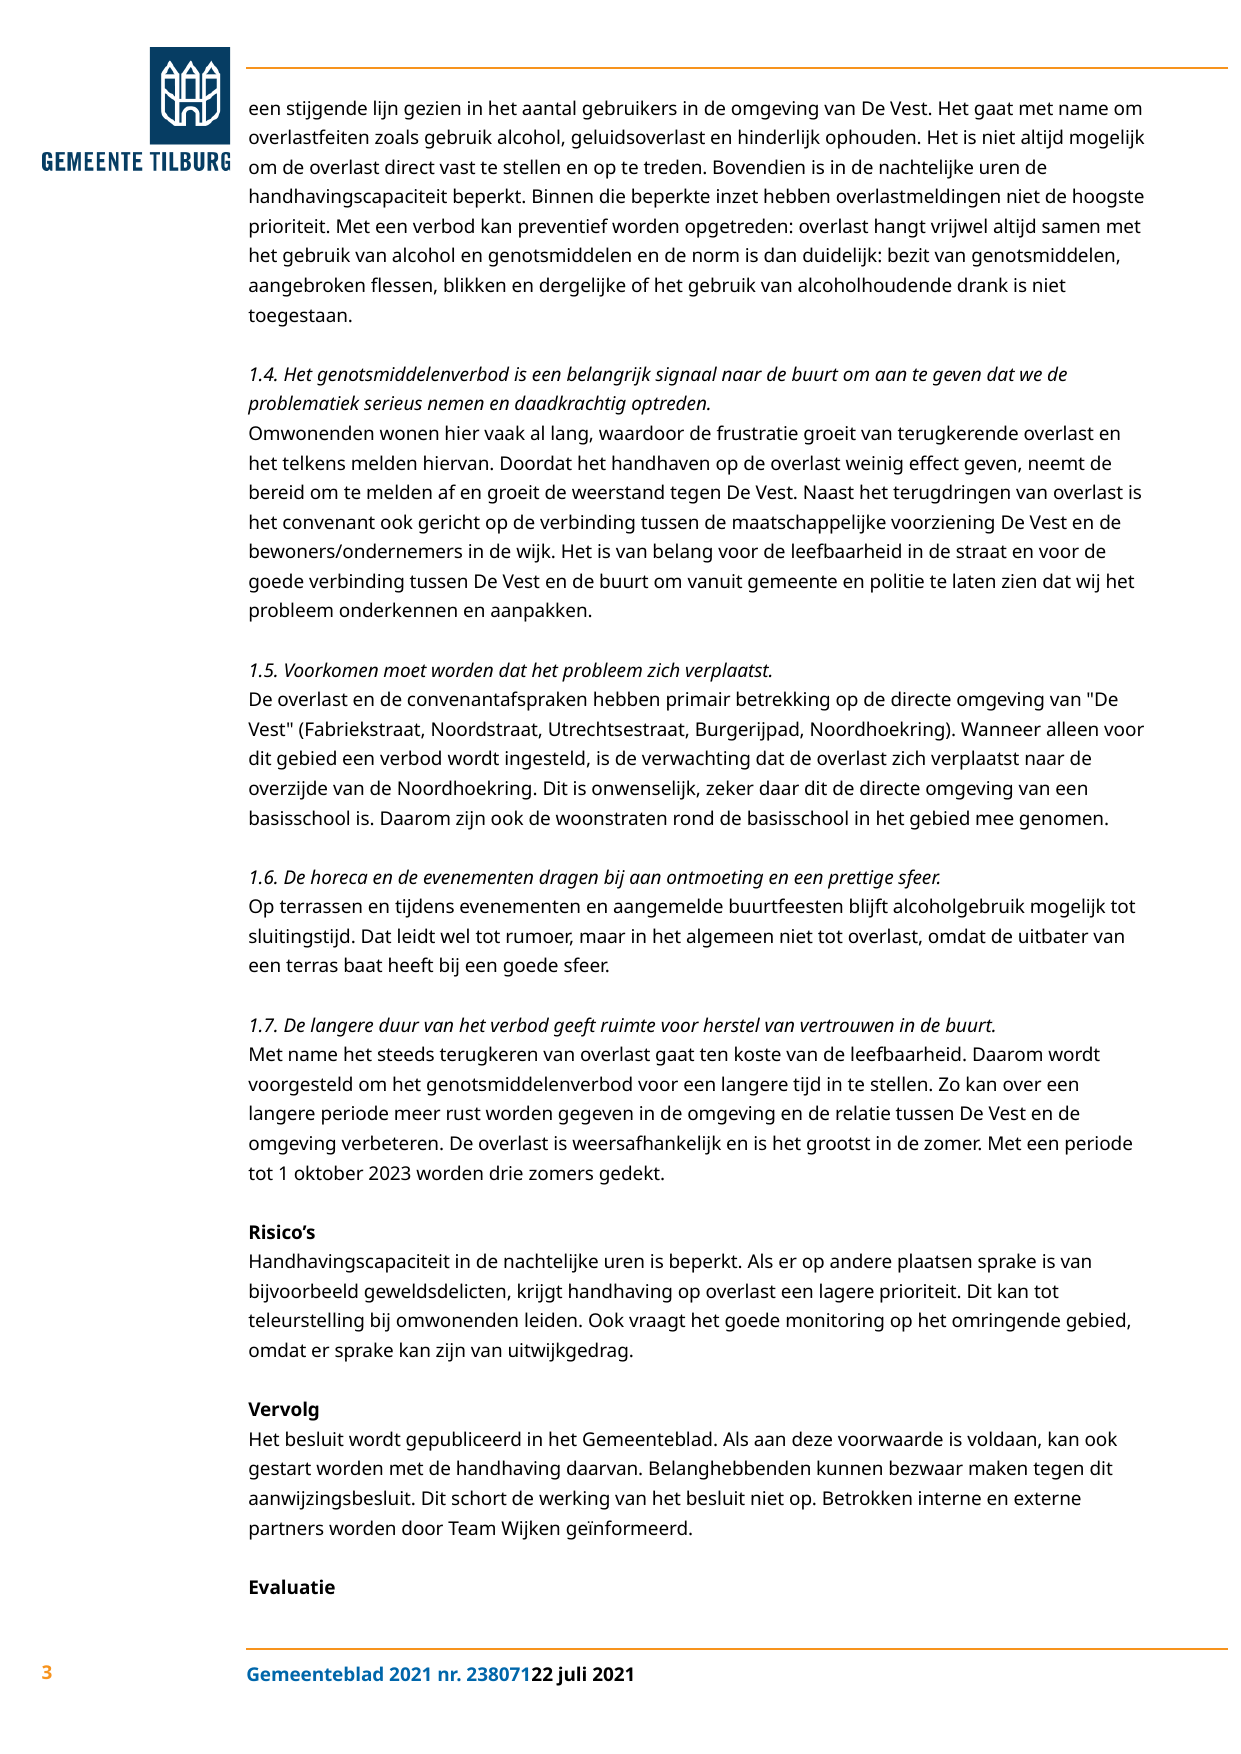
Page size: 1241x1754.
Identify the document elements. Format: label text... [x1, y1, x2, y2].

text Vervolg [248, 1396, 1152, 1422]
text Het besluit wordt gepubliceerd in het Gemeenteblad. Als aan deze voorwaarde is voldaan, kan ook gestart worden met de handhaving daarvan. Belanghebbenden kunnen bezwaar maken tegen dit aanwijzingsbesluit. Dit schort de werking van het besluit niet op. Betrokken interne en externe partners worden door Team Wijken geïnformeerd. [248, 1426, 1152, 1541]
text Met name het steeds terugkeren van overlast gaat ten koste van de leefbaarheid. Daarom wordt voorgesteld om het genotsmiddelenverbod voor een langere tijd in te stellen. Zo kan over een langere periode meer rust worden gegeven in de omgeving en de relatie tussen De Vest en de omgeving verbeteren. De overlast is weersafhankelijk en is het grootst in de zomer. Met een periode tot 1 oktober 2023 worden drie zomers gedekt. [248, 1041, 1152, 1186]
text Op terrassen en tijdens evenementen en aangemelde buurtfeesten blijft alcoholgebruik mogelijk tot sluitingstijd. Dat leidt wel tot rumoer, maar in het algemeen niet tot overlast, omdat de uitbater van een terras baat heeft bij een goede sfeer. [248, 893, 1152, 978]
text Risico’s [248, 1219, 1152, 1245]
text een stijgende lijn gezien in het aantal gebruikers in de omgeving van De Vest. Het gaat met name om overlastfeiten zoals gebruik alcohol, geluidsoverlast en hinderlijk ophouden. Het is niet altijd mogelijk om de overlast direct vast te stellen en op te treden. Bovendien is in de nachtelijke uren de handhavingscapaciteit beperkt. Binnen die beperkte inzet hebben overlastmeldingen niet de hoogste prioriteit. Met een verbod kan preventief worden opgetreden: overlast hangt vrijwel altijd samen met het gebruik van alcohol en genotsmiddelen en de norm is dan duidelijk: bezit van genotsmiddelen, aangebroken flessen, blikken en dergelijke of het gebruik van alcoholhoudende drank is niet toegestaan. [248, 95, 1152, 328]
picture [41, 47, 231, 172]
text 1.6. De horeca en de evenementen dragen bij aan ontmoeting en een prettige sfeer. [248, 864, 1152, 890]
text 1.5. Voorkomen moet worden dat het probleem zich verplaatst. [248, 657, 1152, 683]
text De overlast en de convenantafspraken hebben primair betrekking op de directe omgeving van "De Vest" (Fabriekstraat, Noordstraat, Utrechtsestraat, Burgerijpad, Noordhoekring). Wanneer alleen voor dit gebied een verbod wordt ingesteld, is de verwachting dat de overlast zich verplaatst naar de overzijde van de Noordhoekring. Dit is onwenselijk, zeker daar dit de directe omgeving van een basisschool is. Daarom zijn ook de woonstraten rond de basisschool in het gebied mee genomen. [248, 686, 1152, 831]
text Handhavingscapaciteit in de nachtelijke uren is beperkt. Als er op andere plaatsen sprake is van bijvoorbeeld geweldsdelicten, krijgt handhaving op overlast een lagere prioriteit. Dit kan tot teleurstelling bij omwonenden leiden. Ook vraagt het goede monitoring op het omringende gebied, omdat er sprake kan zijn van uitwijkgedrag. [248, 1248, 1152, 1363]
text Evaluatie [248, 1574, 1152, 1600]
text 1.4. Het genotsmiddelenverbod is een belangrijk signaal naar de buurt om aan te geven dat we de problematiek serieus nemen en daadkrachtig optreden. [248, 361, 1152, 416]
text 1.7. De langere duur van het verbod geeft ruimte voor herstel van vertrouwen in de buurt. [248, 1012, 1152, 1038]
text Omwonenden wonen hier vaak al lang, waardoor de frustratie groeit van terugkerende overlast en het telkens melden hiervan. Doordat het handhaven op de overlast weinig effect geven, neemt de bereid om te melden af en groeit de weerstand tegen De Vest. Naast het terugdringen van overlast is het convenant ook gericht op de verbinding tussen de maatschappelijke voorziening De Vest en de bewoners/ondernemers in de wijk. Het is van belang voor de leefbaarheid in de straat en voor de goede verbinding tussen De Vest en de buurt om vanuit gemeente en politie te laten zien dat wij het probleem onderkennen en aanpakken. [248, 420, 1152, 623]
